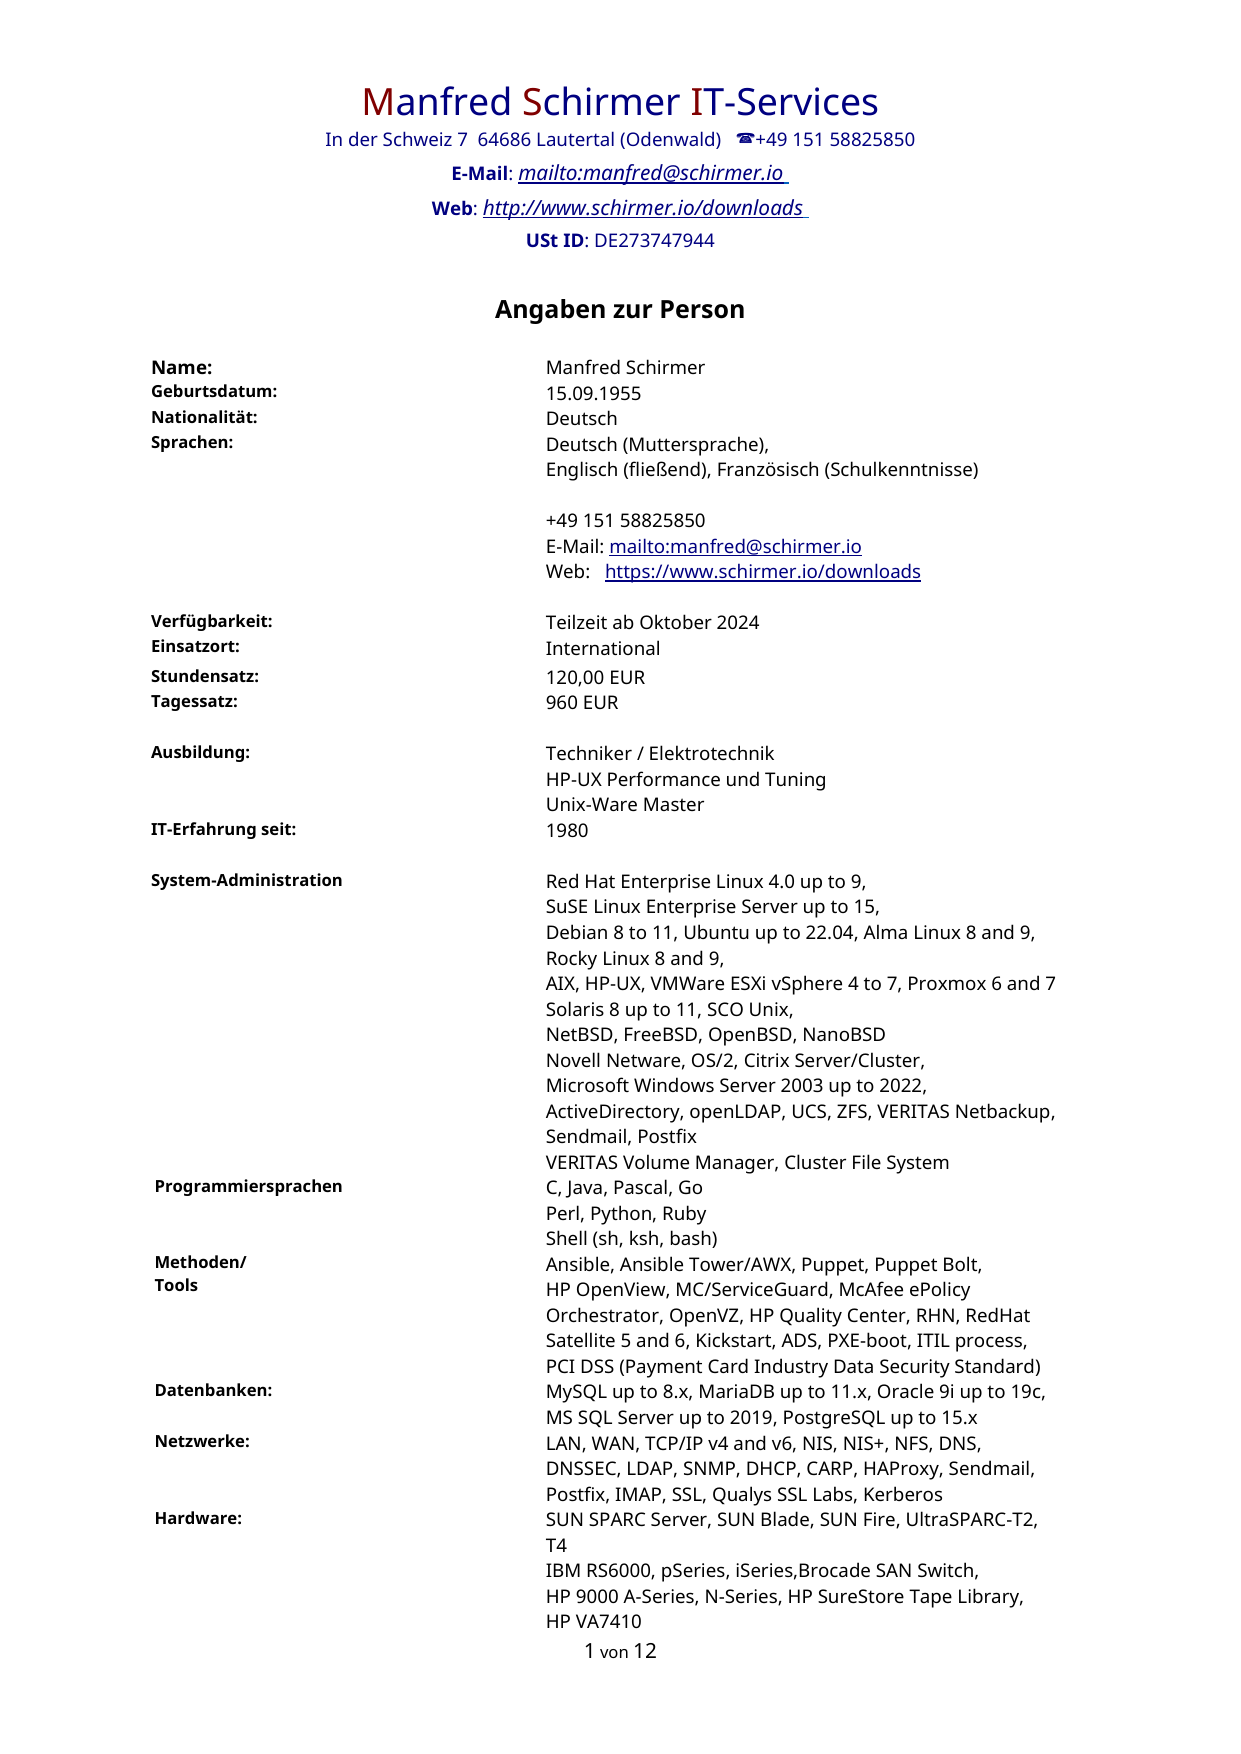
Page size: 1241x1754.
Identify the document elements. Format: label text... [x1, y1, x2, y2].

table_cell Programmiersprachen [147, 1175, 541, 1251]
table_cell LAN, WAN, TCP/IP v4 and v6, NIS, NIS+, NFS, DNS, DNSSEC, LDAP, SNMP, DHCP, CARP, HAProxy, Sendmail, Postfix, IMAP, SSL, Qualys SSL Labs, Kerberos [541, 1430, 1065, 1506]
table_cell 1980 [541, 817, 1065, 843]
table_cell [541, 715, 1065, 741]
table_cell Datenbanken: [147, 1379, 541, 1430]
table_cell [541, 843, 1065, 868]
table_cell MySQL up to 8.x, MariaDB up to 11.x, Oracle 9i up to 19c, MS SQL Server up to 2019, PostgreSQL up to 15.x [541, 1379, 1065, 1430]
table_cell 960 EUR [541, 690, 1065, 715]
table_cell 120,00 EUR [541, 664, 1065, 690]
table_cell Teilzeit ab Oktober 2024 [541, 610, 1065, 635]
table_cell [147, 843, 541, 868]
table_cell Deutsch (Muttersprache), Englisch (fließend), Französisch (Schulkenntnisse) [541, 431, 1065, 482]
table_cell [1065, 482, 1069, 507]
table_cell [1065, 1430, 1069, 1506]
table_cell Ausbildung: [147, 741, 541, 817]
table_cell [1065, 405, 1069, 431]
table_cell [1065, 817, 1069, 843]
table_cell +49 151 58825850 E-Mail: mailto:manfred@schirmer.io Web: https://www.schirmer.io/downloads [541, 508, 1065, 584]
table_cell [1065, 508, 1069, 584]
table_header Manfred Schirmer [541, 354, 1065, 380]
table_cell [1065, 1175, 1069, 1251]
table_cell [147, 584, 541, 609]
table_cell [1065, 431, 1069, 482]
table_cell System-Administration [147, 868, 541, 1174]
table_cell C, Java, Pascal, Go Perl, Python, Ruby Shell (sh, ksh, bash) [541, 1175, 1065, 1251]
table_cell [1065, 635, 1069, 664]
table_cell [147, 482, 541, 507]
table_cell Netzwerke: [147, 1430, 541, 1506]
table_cell Verfügbarkeit: [147, 610, 541, 635]
table_cell Red Hat Enterprise Linux 4.0 up to 9, SuSE Linux Enterprise Server up to 15, Debian 8 to 11, Ubuntu up to 22.04, Alma Linux 8 and 9, Rocky Linux 8 and 9, AIX, HP-UX, VMWare ESXi vSphere 4 to 7, Proxmox 6 and 7 Solaris 8 up to 11, SCO Unix, NetBSD, FreeBSD, OpenBSD, NanoBSD Novell Netware, OS/2, Citrix Server/Cluster, Microsoft Windows Server 2003 up to 2022, ActiveDirectory, openLDAP, UCS, ZFS, VERITAS Netbackup, Sendmail, Postfix VERITAS Volume Manager, Cluster File System [541, 868, 1065, 1174]
table_cell [1065, 1251, 1069, 1379]
table_cell [1065, 843, 1069, 868]
table_cell [1065, 690, 1069, 715]
table_cell Einsatzort: [147, 635, 541, 664]
table_cell [1065, 664, 1069, 690]
table_cell [147, 508, 541, 584]
table_cell [1065, 380, 1069, 405]
table_cell Stundensatz: [147, 664, 541, 690]
table_cell Sprachen: [147, 431, 541, 482]
table_cell Ansible, Ansible Tower/AWX, Puppet, Puppet Bolt, HP OpenView, MC/ServiceGuard, McAfee ePolicy Orchestrator, OpenVZ, HP Quality Center, RHN, RedHat Satellite 5 and 6, Kickstart, ADS, PXE-boot, ITIL process, PCI DSS (Payment Card Industry Data Security Standard) [541, 1251, 1065, 1379]
table_cell [541, 584, 1065, 609]
table_cell [1065, 1379, 1069, 1430]
table_cell Techniker / Elektrotechnik HP-UX Performance und Tuning Unix-Ware Master [541, 741, 1065, 817]
table_cell [1065, 715, 1069, 741]
table_cell Hardware: [147, 1506, 541, 1634]
table_cell [1065, 584, 1069, 609]
table_cell Deutsch [541, 405, 1065, 431]
table_cell [147, 715, 541, 741]
table_cell [1065, 1506, 1069, 1634]
table_cell Nationalität: [147, 405, 541, 431]
table_cell Tagessatz: [147, 690, 541, 715]
table_cell [1065, 741, 1069, 817]
table_cell International [541, 635, 1065, 664]
table_cell [541, 482, 1065, 507]
table_header [1065, 354, 1069, 380]
table_cell [1065, 610, 1069, 635]
table_cell Geburtsdatum: [147, 380, 541, 405]
table_cell 15.09.1955 [541, 380, 1065, 405]
table_cell Methoden/ Tools [147, 1251, 541, 1379]
table_cell IT-Erfahrung seit: [147, 817, 541, 843]
table_header Name: [147, 354, 541, 380]
table_cell SUN SPARC Server, SUN Blade, SUN Fire, UltraSPARC-T2, T4 IBM RS6000, pSeries, iSeries,Brocade SAN Switch, HP 9000 A-Series, N-Series, HP SureStore Tape Library, HP VA7410 [541, 1506, 1065, 1634]
table_cell [1065, 868, 1069, 1174]
